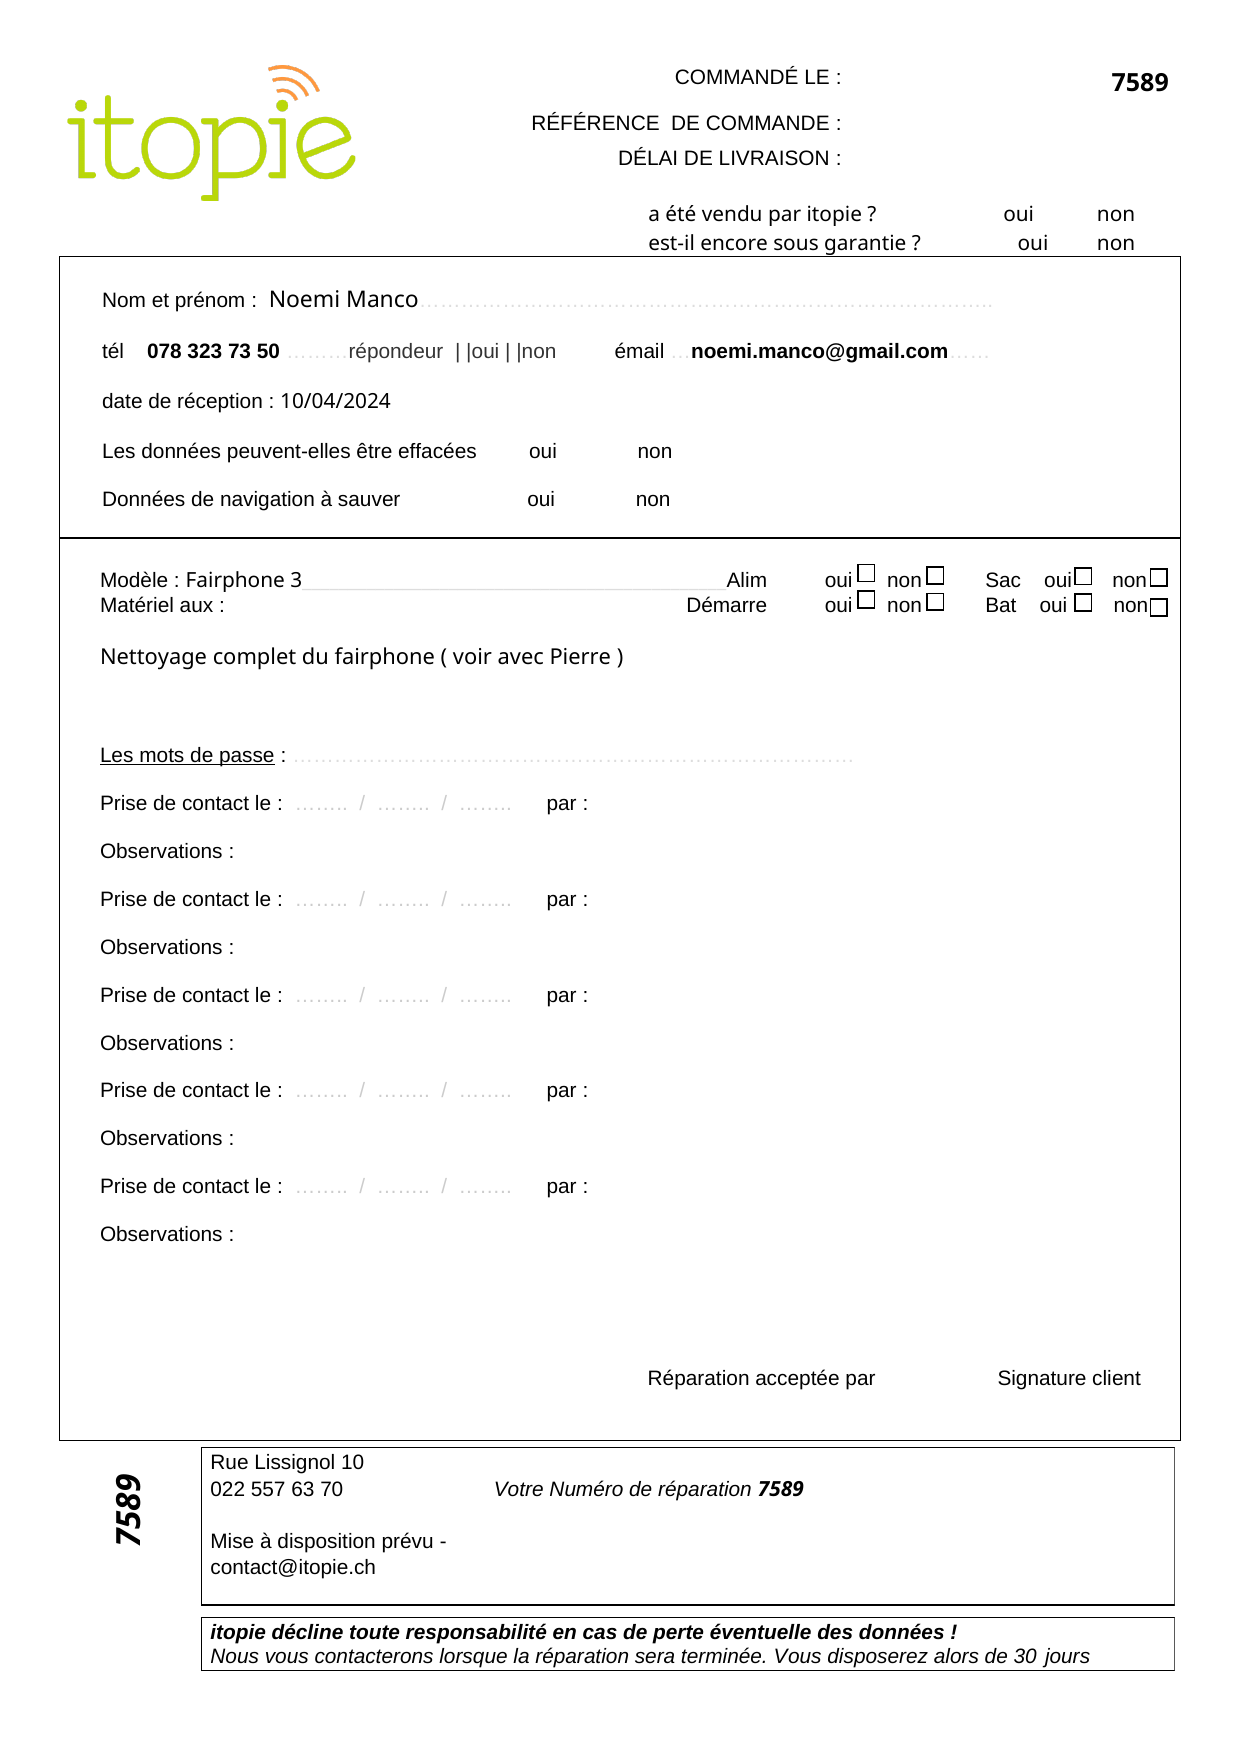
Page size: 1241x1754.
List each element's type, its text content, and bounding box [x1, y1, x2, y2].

text Modèle : Fairphone 3 Alim oui non Sac oui non [879, 562, 925, 590]
text Observations : [60, 836, 1180, 863]
table_cell itopie décline toute responsabilité en cas de perte éventuelle des données ! Nous vous contacterons lorsque la réparation sera terminée. Vous disposerez alors de 30 jours [195, 1611, 1180, 1677]
table_header 7589 [847, 59, 1180, 104]
text Les mots de passe : ……………………………………………………………………… [60, 740, 1180, 767]
table_cell [847, 140, 1180, 175]
text Modèle : Fairphone 3 Alim oui non Sac oui non [60, 562, 856, 590]
text Observations : [60, 1123, 1180, 1150]
table_header COMMANDÉ LE : [490, 59, 847, 104]
table_cell RÉFÉRENCE DE COMMANDE : [490, 105, 847, 140]
text est-il encore sous garantie ? oui non [59, 228, 1181, 256]
text date de réception : 10/04/2024 [60, 383, 1180, 415]
text Prise de contact le : …….. / …….. / …….. par : [60, 1075, 1180, 1102]
text Prise de contact le : …….. / …….. / …….. par : [60, 788, 1180, 815]
text Observations : [60, 1219, 1180, 1246]
text Réparation acceptée par Signature client [60, 1363, 1180, 1390]
text a été vendu par itopie ? oui non [59, 199, 1181, 228]
text Observations : [60, 1027, 1180, 1054]
table_header 7589 [59, 1441, 195, 1677]
table_cell DÉLAI DE LIVRAISON : [490, 140, 847, 175]
text Données de navigation à sauver oui non [60, 484, 1180, 511]
text Prise de contact le : …….. / …….. / …….. par : [60, 1171, 1180, 1198]
table_cell [847, 105, 1180, 140]
table_header Rue Lissignol 10 022 557 63 70 Votre Numéro de réparation 7589 Mise à disposition prévu - contact@itopie.ch [195, 1441, 1180, 1611]
text Matériel aux : Démarre oui non Bat oui non [60, 590, 1180, 617]
text Les données peuvent-elles être effacées oui non [60, 436, 1180, 463]
text Prise de contact le : …….. / …….. / …….. par : [60, 883, 1180, 911]
text tél 078 323 73 50 ………répondeur | |oui | |non émail …noemi.manco@gmail.com…… [60, 335, 1180, 362]
picture [67, 65, 356, 201]
text Prise de contact le : …….. / …….. / …….. par : [60, 979, 1180, 1006]
text Nettoyage complet du fairphone ( voir avec Pierre ) [60, 638, 1180, 671]
text Observations : [60, 931, 1180, 958]
text Nom et prénom : Noemi Manco……………………………………………………………………….. [60, 280, 1180, 314]
text Modèle : Fairphone 3 Alim oui non Sac oui non [948, 562, 1180, 590]
